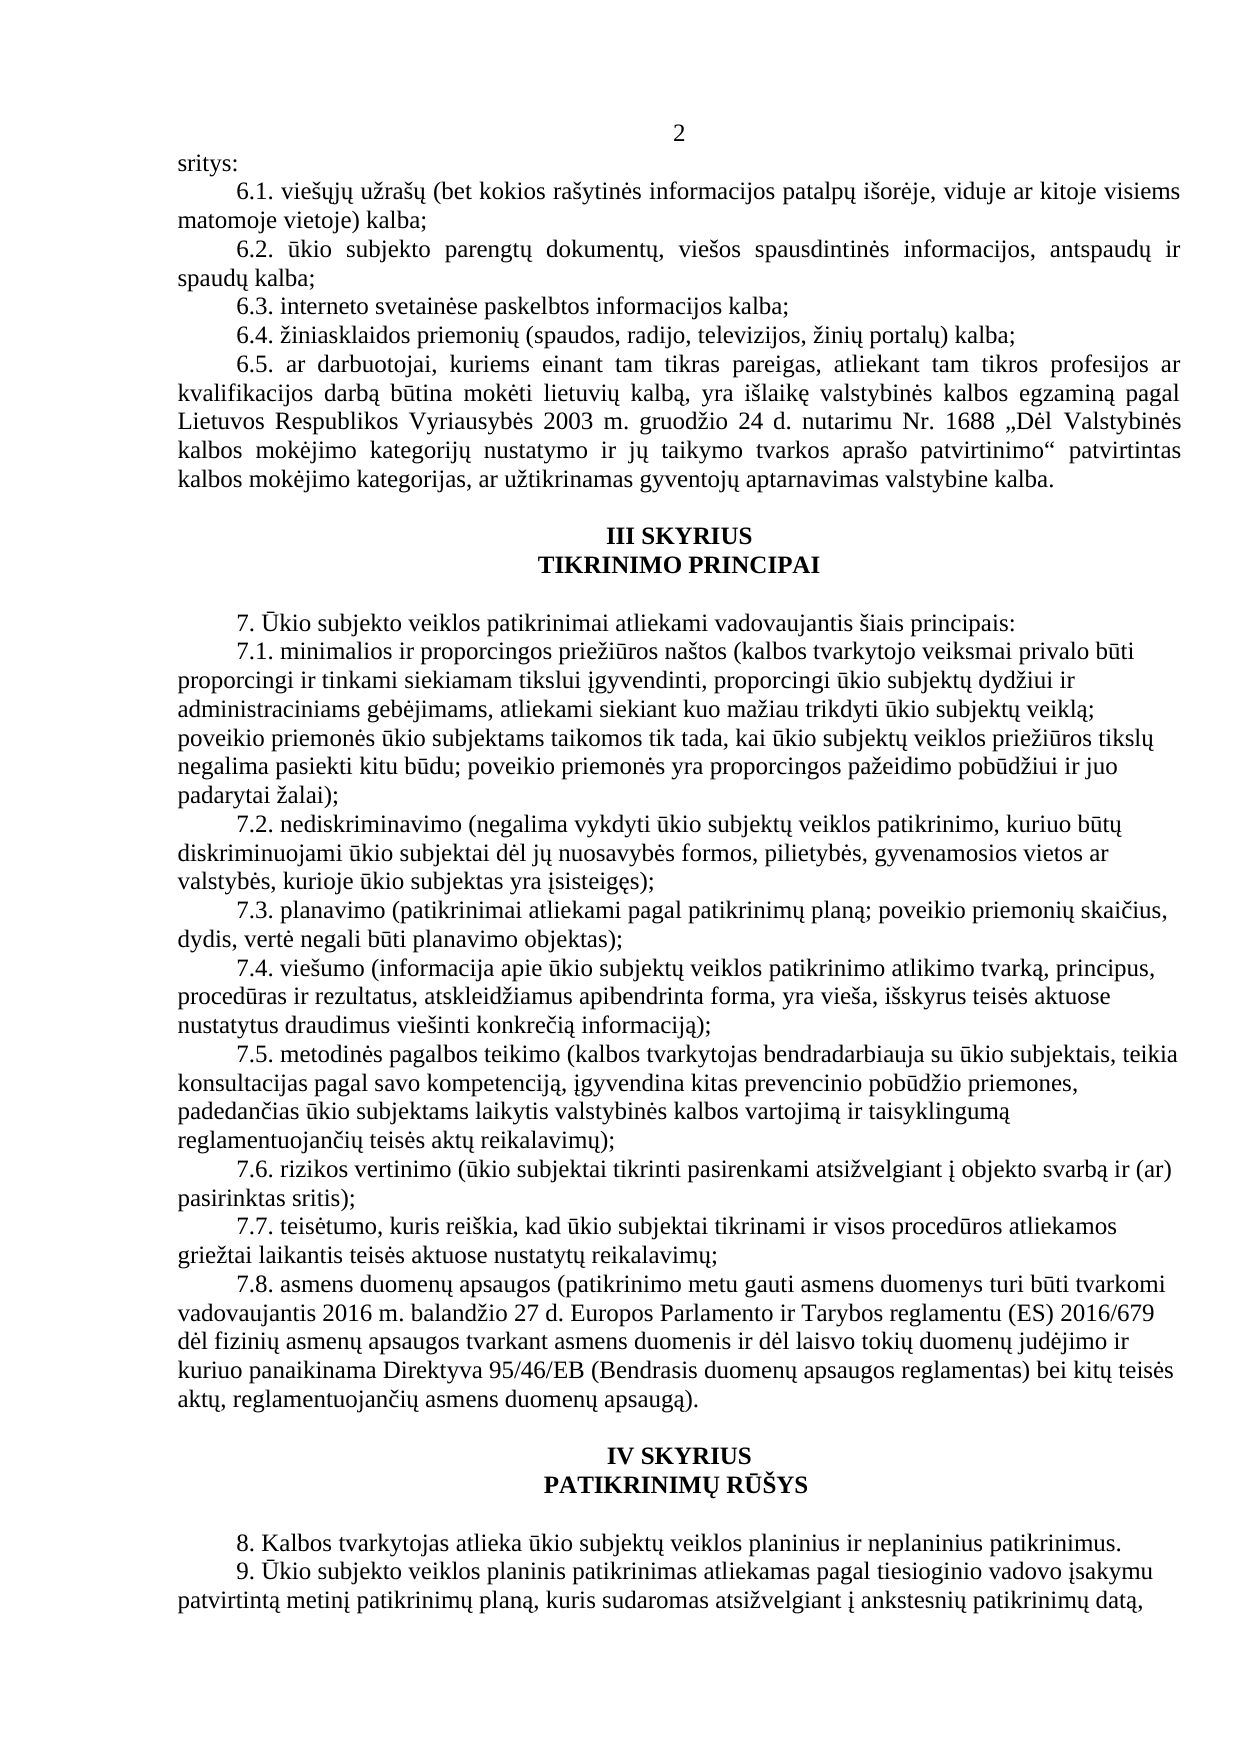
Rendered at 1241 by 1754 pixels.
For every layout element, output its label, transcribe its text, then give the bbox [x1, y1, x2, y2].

text TIKRINIMO PRINCIPAI [177, 550, 1181, 579]
text 7.5. metodinės pagalbos teikimo (kalbos tvarkytojas bendradarbiauja su ūkio subjektais, teikia konsultacijas pagal savo kompetenciją, įgyvendina kitas prevencinio pobūdžio priemones, padedančias ūkio subjektams laikytis valstybinės kalbos vartojimą ir taisyklingumą reglamentuojančių teisės aktų reikalavimų); [177, 1039, 1181, 1154]
text sritys: [177, 148, 1181, 176]
text 7.1. minimalios ir proporcingos priežiūros naštos (kalbos tvarkytojo veiksmai privalo būti proporcingi ir tinkami siekiamam tikslui įgyvendinti, proporcingi ūkio subjektų dydžiui ir administraciniams gebėjimams, atliekami siekiant kuo mažiau trikdyti ūkio subjektų veiklą; poveikio priemonės ūkio subjektams taikomos tik tada, kai ūkio subjektų veiklos priežiūros tikslų negalima pasiekti kitu būdu; poveikio priemonės yra proporcingos pažeidimo pobūdžiui ir juo padarytai žalai); [177, 636, 1181, 809]
text III SKYRIUS [177, 521, 1181, 550]
text PATIKRINIMŲ RŪŠYS [177, 1470, 1181, 1499]
text 7.4. viešumo (informacija apie ūkio subjektų veiklos patikrinimo atlikimo tvarką, principus, procedūras ir rezultatus, atskleidžiamus apibendrinta forma, yra vieša, išskyrus teisės aktuose nustatytus draudimus viešinti konkrečią informaciją); [177, 953, 1181, 1039]
text 6.1. viešųjų užrašų (bet kokios rašytinės informacijos patalpų išorėje, viduje ar kitoje visiems matomoje vietoje) kalba; [177, 176, 1181, 234]
text 7.2. nediskriminavimo (negalima vykdyti ūkio subjektų veiklos patikrinimo, kuriuo būtų diskriminuojami ūkio subjektai dėl jų nuosavybės formos, pilietybės, gyvenamosios vietos ar valstybės, kurioje ūkio subjektas yra įsisteigęs); [177, 809, 1181, 895]
text 7.3. planavimo (patikrinimai atliekami pagal patikrinimų planą; poveikio priemonių skaičius, dydis, vertė negali būti planavimo objektas); [177, 895, 1181, 953]
text 7.8. asmens duomenų apsaugos (patikrinimo metu gauti asmens duomenys turi būti tvarkomi vadovaujantis 2016 m. balandžio 27 d. Europos Parlamento ir Tarybos reglamentu (ES) 2016/679 dėl fizinių asmenų apsaugos tvarkant asmens duomenis ir dėl laisvo tokių duomenų judėjimo ir kuriuo panaikinama Direktyva 95/46/EB (Bendrasis duomenų apsaugos reglamentas) bei kitų teisės aktų, reglamentuojančių asmens duomenų apsaugą). [177, 1269, 1181, 1413]
text 7. Ūkio subjekto veiklos patikrinimai atliekami vadovaujantis šiais principais: [177, 608, 1181, 636]
text 6.4. žiniasklaidos priemonių (spaudos, radijo, televizijos, žinių portalų) kalba; [177, 320, 1181, 349]
text IV SKYRIUS [177, 1441, 1181, 1470]
text 7.7. teisėtumo, kuris reiškia, kad ūkio subjektai tikrinami ir visos procedūros atliekamos griežtai laikantis teisės aktuose nustatytų reikalavimų; [177, 1211, 1181, 1269]
text 6.3. interneto svetainėse paskelbtos informacijos kalba; [177, 291, 1181, 320]
text 6.5. ar darbuotojai, kuriems einant tam tikras pareigas, atliekant tam tikros profesijos ar kvalifikacijos darbą būtina mokėti lietuvių kalbą, yra išlaikę valstybinės kalbos egzaminą pagal Lietuvos Respublikos Vyriausybės 2003 m. gruodžio 24 d. nutarimu Nr. 1688 „Dėl Valstybinės kalbos mokėjimo kategorijų nustatymo ir jų taikymo tvarkos aprašo patvirtinimo“ patvirtintas kalbos mokėjimo kategorijas, ar užtikrinamas gyventojų aptarnavimas valstybine kalba. [177, 349, 1181, 493]
text 6.2. ūkio subjekto parengtų dokumentų, viešos spausdintinės informacijos, antspaudų ir spaudų kalba; [177, 234, 1181, 291]
text 7.6. rizikos vertinimo (ūkio subjektai tikrinti pasirenkami atsižvelgiant į objekto svarbą ir (ar) pasirinktas sritis); [177, 1154, 1181, 1211]
text 9. Ūkio subjekto veiklos planinis patikrinimas atliekamas pagal tiesioginio vadovo įsakymu patvirtintą metinį patikrinimų planą, kuris sudaromas atsižvelgiant į ankstesnių patikrinimų datą, [177, 1556, 1181, 1614]
text 8. Kalbos tvarkytojas atlieka ūkio subjektų veiklos planinius ir neplaninius patikrinimus. [177, 1528, 1181, 1556]
